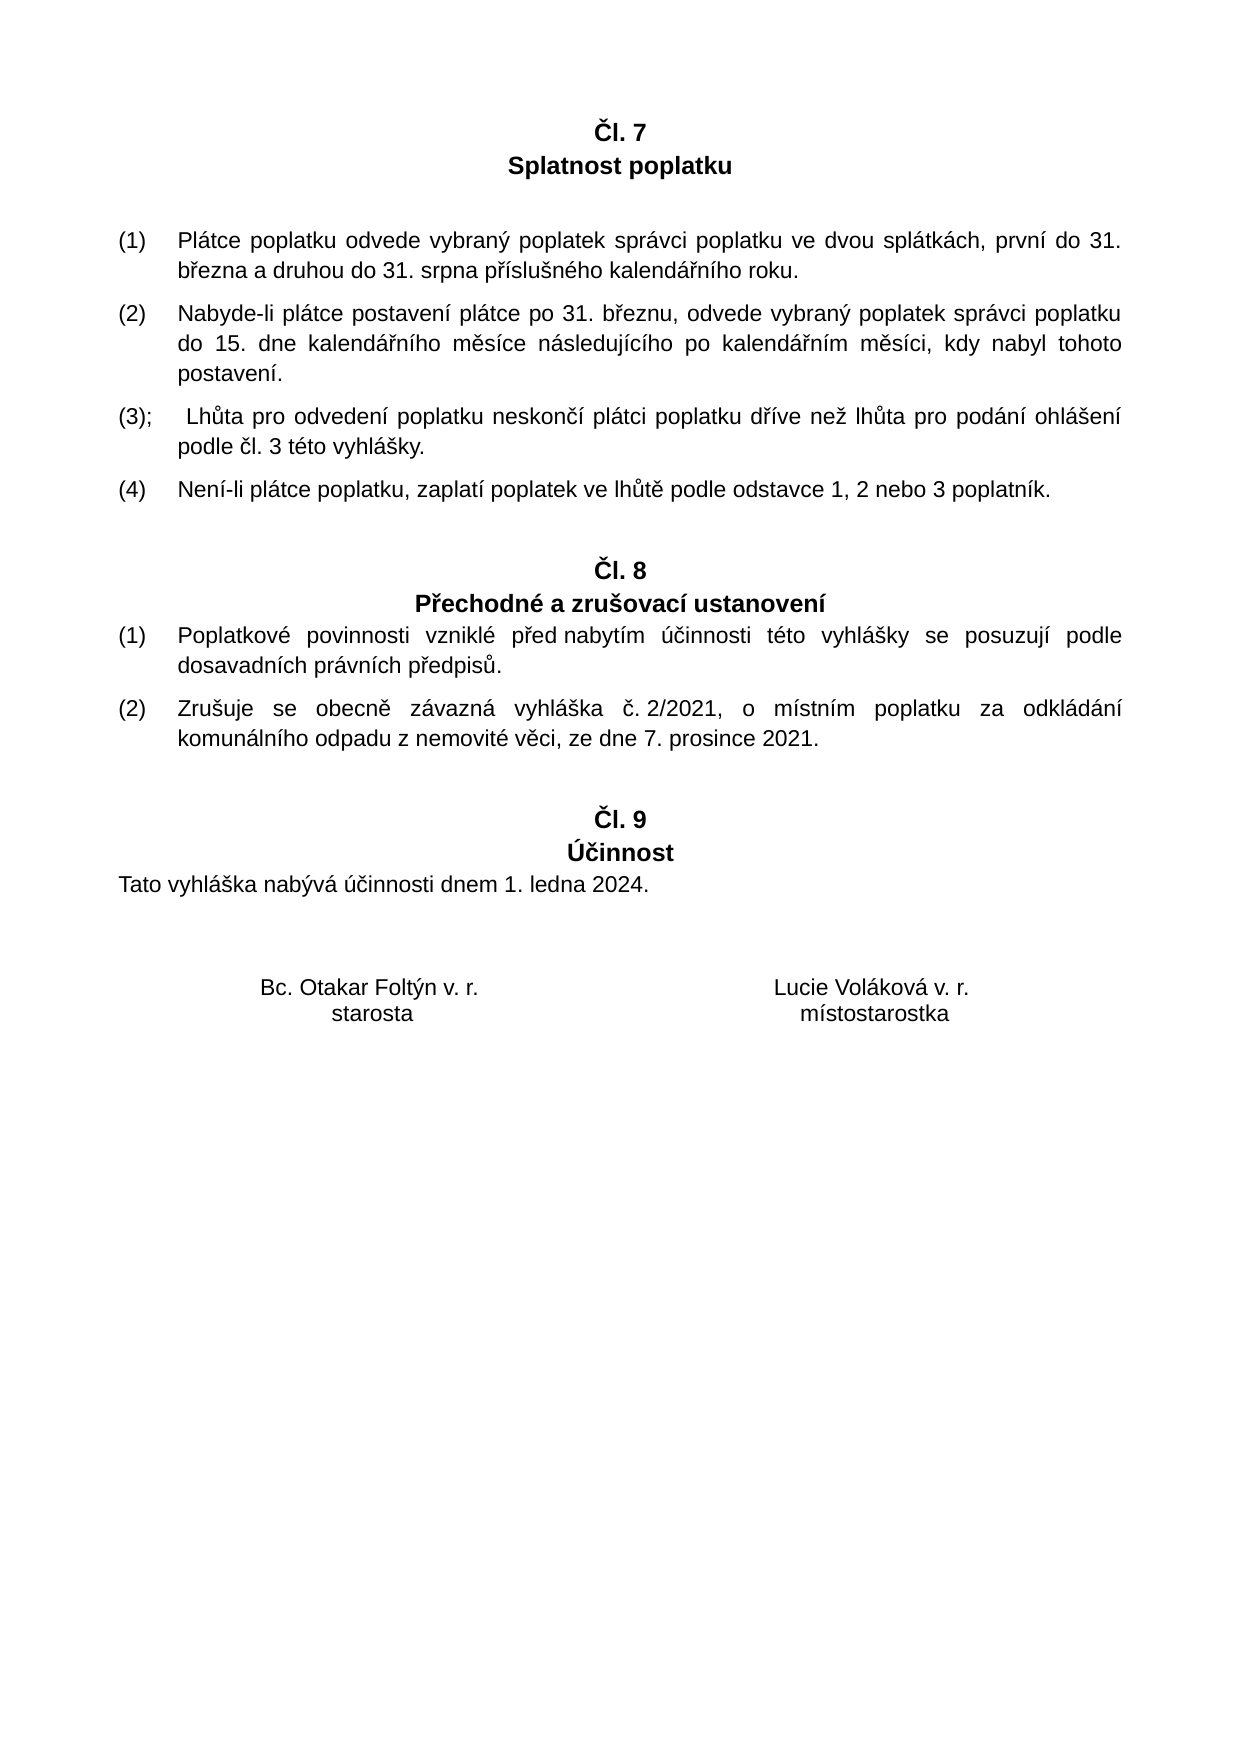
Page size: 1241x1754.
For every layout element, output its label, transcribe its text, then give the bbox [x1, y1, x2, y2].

table_cell [118, 1032, 620, 1150]
text (1) Plátce poplatku odvede vybraný poplatek správci poplatku ve dvou splátkách, první do 31. března a druhou do 31. srpna příslušného kalendářního roku. [118, 227, 1122, 283]
subtitle Čl. 8 Přechodné a zrušovací ustanovení [118, 556, 1122, 618]
text (2) Nabyde-li plátce postavení plátce po 31. březnu, odvede vybraný poplatek správci poplatku do 15. dne kalendářního měsíce následujícího po kalendářním měsíci, kdy nabyl tohoto postavení. [118, 300, 1122, 387]
text (3); Lhůta pro odvedení poplatku neskončí plátci poplatku dříve než lhůta pro podání ohlášení podle čl. 3 této vyhlášky. [118, 403, 1122, 459]
list Zrušuje se obecně závazná vyhláška č. 2/2021, o místním poplatku za odkládání komunálního odpadu z nemovité věci, ze dne 7. prosince 2021. [118, 695, 1122, 752]
list Poplatkové povinnosti vzniklé před nabytím účinnosti této vyhlášky se posuzují podle dosavadních právních předpisů. [118, 622, 1122, 679]
table_cell [620, 1032, 1122, 1150]
subtitle Čl. 7 Splatnost poplatku [118, 118, 1122, 180]
subtitle Čl. 9 Účinnost [118, 805, 1122, 867]
text (4) Není-li plátce poplatku, zaplatí poplatek ve lhůtě podle odstavce 1, 2 nebo 3 poplatník. [118, 476, 1122, 502]
table_header Bc. Otakar Foltýn v. r. starosta [118, 914, 620, 1032]
table_header Lucie Voláková v. r. místostarostka [620, 914, 1122, 1032]
text Tato vyhláška nabývá účinnosti dnem 1. ledna 2024. [118, 871, 1122, 898]
